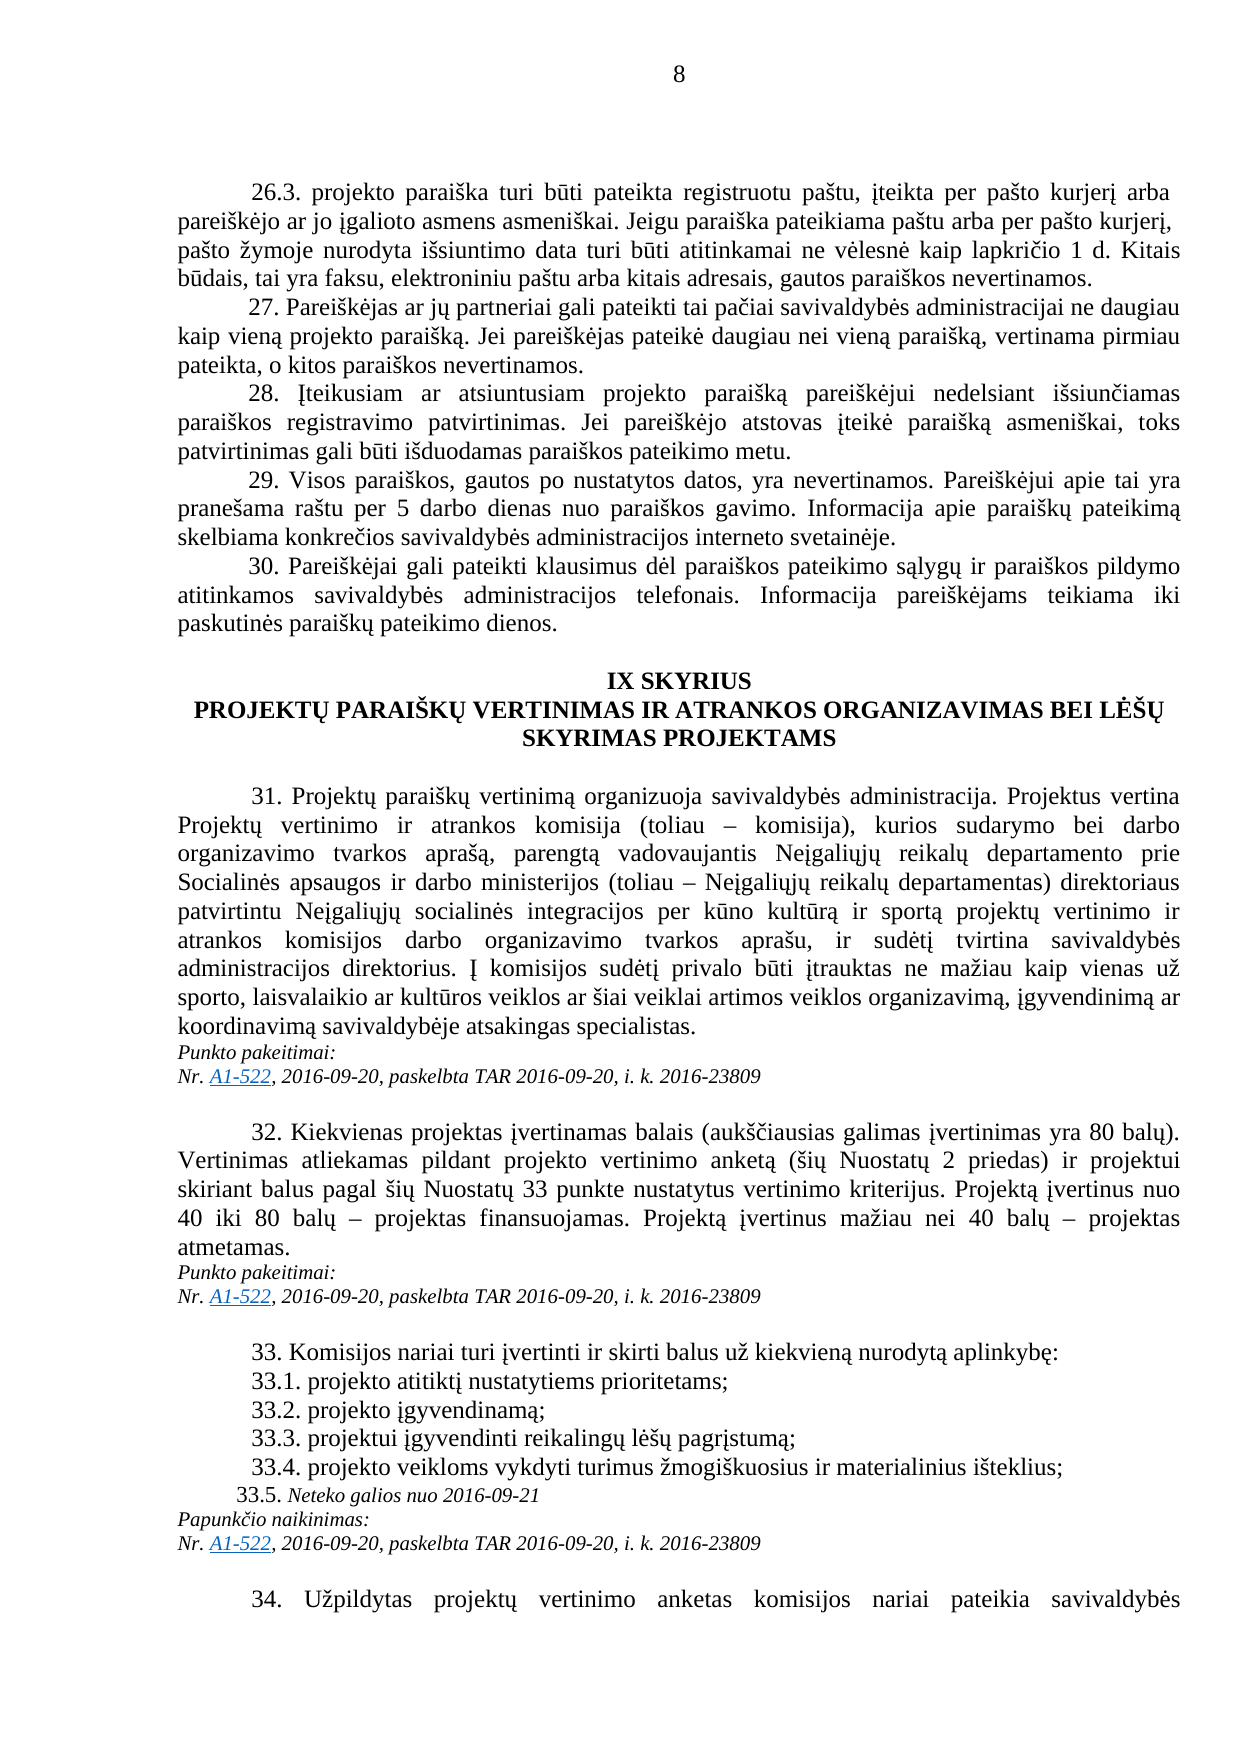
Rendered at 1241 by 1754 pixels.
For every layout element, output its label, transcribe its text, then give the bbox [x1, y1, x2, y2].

text Nr. A1-522, 2016-09-20, paskelbta TAR 2016-09-20, i. k. 2016-23809 [177, 1531, 1181, 1555]
text 32. Kiekvienas projektas įvertinamas balais (aukščiausias galimas įvertinimas yra 80 balų). Vertinimas atliekamas pildant projekto vertinimo anketą (šių Nuostatų 2 priedas) ir projektui skiriant balus pagal šių Nuostatų 33 punkte nustatytus vertinimo kriterijus. Projektą įvertinus nuo 40 iki 80 balų – projektas finansuojamas. Projektą įvertinus mažiau nei 40 balų – projektas atmetamas. [177, 1117, 1181, 1260]
text 26.3. projekto paraiška turi būti pateikta registruotu paštu, įteikta per pašto kurjerį arba pareiškėjo ar jo įgalioto asmens asmeniškai. Jeigu paraiška pateikiama paštu arba per pašto kurjerį, pašto žymoje nurodyta išsiuntimo data turi būti atitinkamai ne vėlesnė kaip lapkričio 1 d. Kitais būdais, tai yra faksu, elektroniniu paštu arba kitais adresais, gautos paraiškos nevertinamos. [177, 177, 1181, 292]
text 33. Komisijos nariai turi įvertinti ir skirti balus už kiekvieną nurodytą aplinkybę: [177, 1337, 1181, 1366]
text Nr. A1-522, 2016-09-20, paskelbta TAR 2016-09-20, i. k. 2016-23809 [177, 1064, 1181, 1088]
text 28. Įteikusiam ar atsiuntusiam projekto paraišką pareiškėjui nedelsiant išsiunčiamas paraiškos registravimo patvirtinimas. Jei pareiškėjo atstovas įteikė paraišką asmeniškai, toks patvirtinimas gali būti išduodamas paraiškos pateikimo metu. [177, 378, 1181, 465]
text 33.4. projekto veikloms vykdyti turimus žmogiškuosius ir materialinius išteklius; [177, 1452, 1181, 1481]
text Papunkčio naikinimas: [177, 1507, 1181, 1531]
text 33.5. Neteko galios nuo 2016-09-21 [177, 1481, 1181, 1507]
text 33.3. projektui įgyvendinti reikalingų lėšų pagrįstumą; [177, 1423, 1181, 1452]
text 30. Pareiškėjai gali pateikti klausimus dėl paraiškos pateikimo sąlygų ir paraiškos pildymo atitinkamos savivaldybės administracijos telefonais. Informacija pareiškėjams teikiama iki paskutinės paraiškų pateikimo dienos. [177, 551, 1181, 637]
text Punkto pakeitimai: [177, 1260, 1181, 1284]
text 34. Užpildytas projektų vertinimo anketas komisijos nariai pateikia savivaldybės [177, 1584, 1181, 1613]
text IX SKYRIUS [177, 666, 1181, 695]
text 31. Projektų paraiškų vertinimą organizuoja savivaldybės administracija. Projektus vertina Projektų vertinimo ir atrankos komisija (toliau – komisija), kurios sudarymo bei darbo organizavimo tvarkos aprašą, parengtą vadovaujantis Neįgaliųjų reikalų departamento prie Socialinės apsaugos ir darbo ministerijos (toliau – Neįgaliųjų reikalų departamentas) direktoriaus patvirtintu Neįgaliųjų socialinės integracijos per kūno kultūrą ir sportą projektų vertinimo ir atrankos komisijos darbo organizavimo tvarkos aprašu, ir sudėtį tvirtina savivaldybės administracijos direktorius. Į komisijos sudėtį privalo būti įtrauktas ne mažiau kaip vienas už sporto, laisvalaikio ar kultūros veiklos ar šiai veiklai artimos veiklos organizavimą, įgyvendinimą ar koordinavimą savivaldybėje atsakingas specialistas. [177, 781, 1181, 1040]
text 33.2. projekto įgyvendinamą; [177, 1395, 1181, 1423]
text 29. Visos paraiškos, gautos po nustatytos datos, yra nevertinamos. Pareiškėjui apie tai yra pranešama raštu per 5 darbo dienas nuo paraiškos gavimo. Informacija apie paraiškų pateikimą skelbiama konkrečios savivaldybės administracijos interneto svetainėje. [177, 465, 1181, 551]
text 27. Pareiškėjas ar jų partneriai gali pateikti tai pačiai savivaldybės administracijai ne daugiau kaip vieną projekto paraišką. Jei pareiškėjas pateikė daugiau nei vieną paraišką, vertinama pirmiau pateikta, o kitos paraiškos nevertinamos. [177, 292, 1181, 378]
text 33.1. projekto atitiktį nustatytiems prioritetams; [177, 1366, 1181, 1395]
text PROJEKTŲ PARAIŠKŲ VERTINIMAS IR ATRANKOS ORGANIZAVIMAS BEI LĖŠŲ SKYRIMAS PROJEKTAMS [177, 695, 1181, 752]
text Punkto pakeitimai: [177, 1040, 1181, 1064]
text Nr. A1-522, 2016-09-20, paskelbta TAR 2016-09-20, i. k. 2016-23809 [177, 1284, 1181, 1308]
